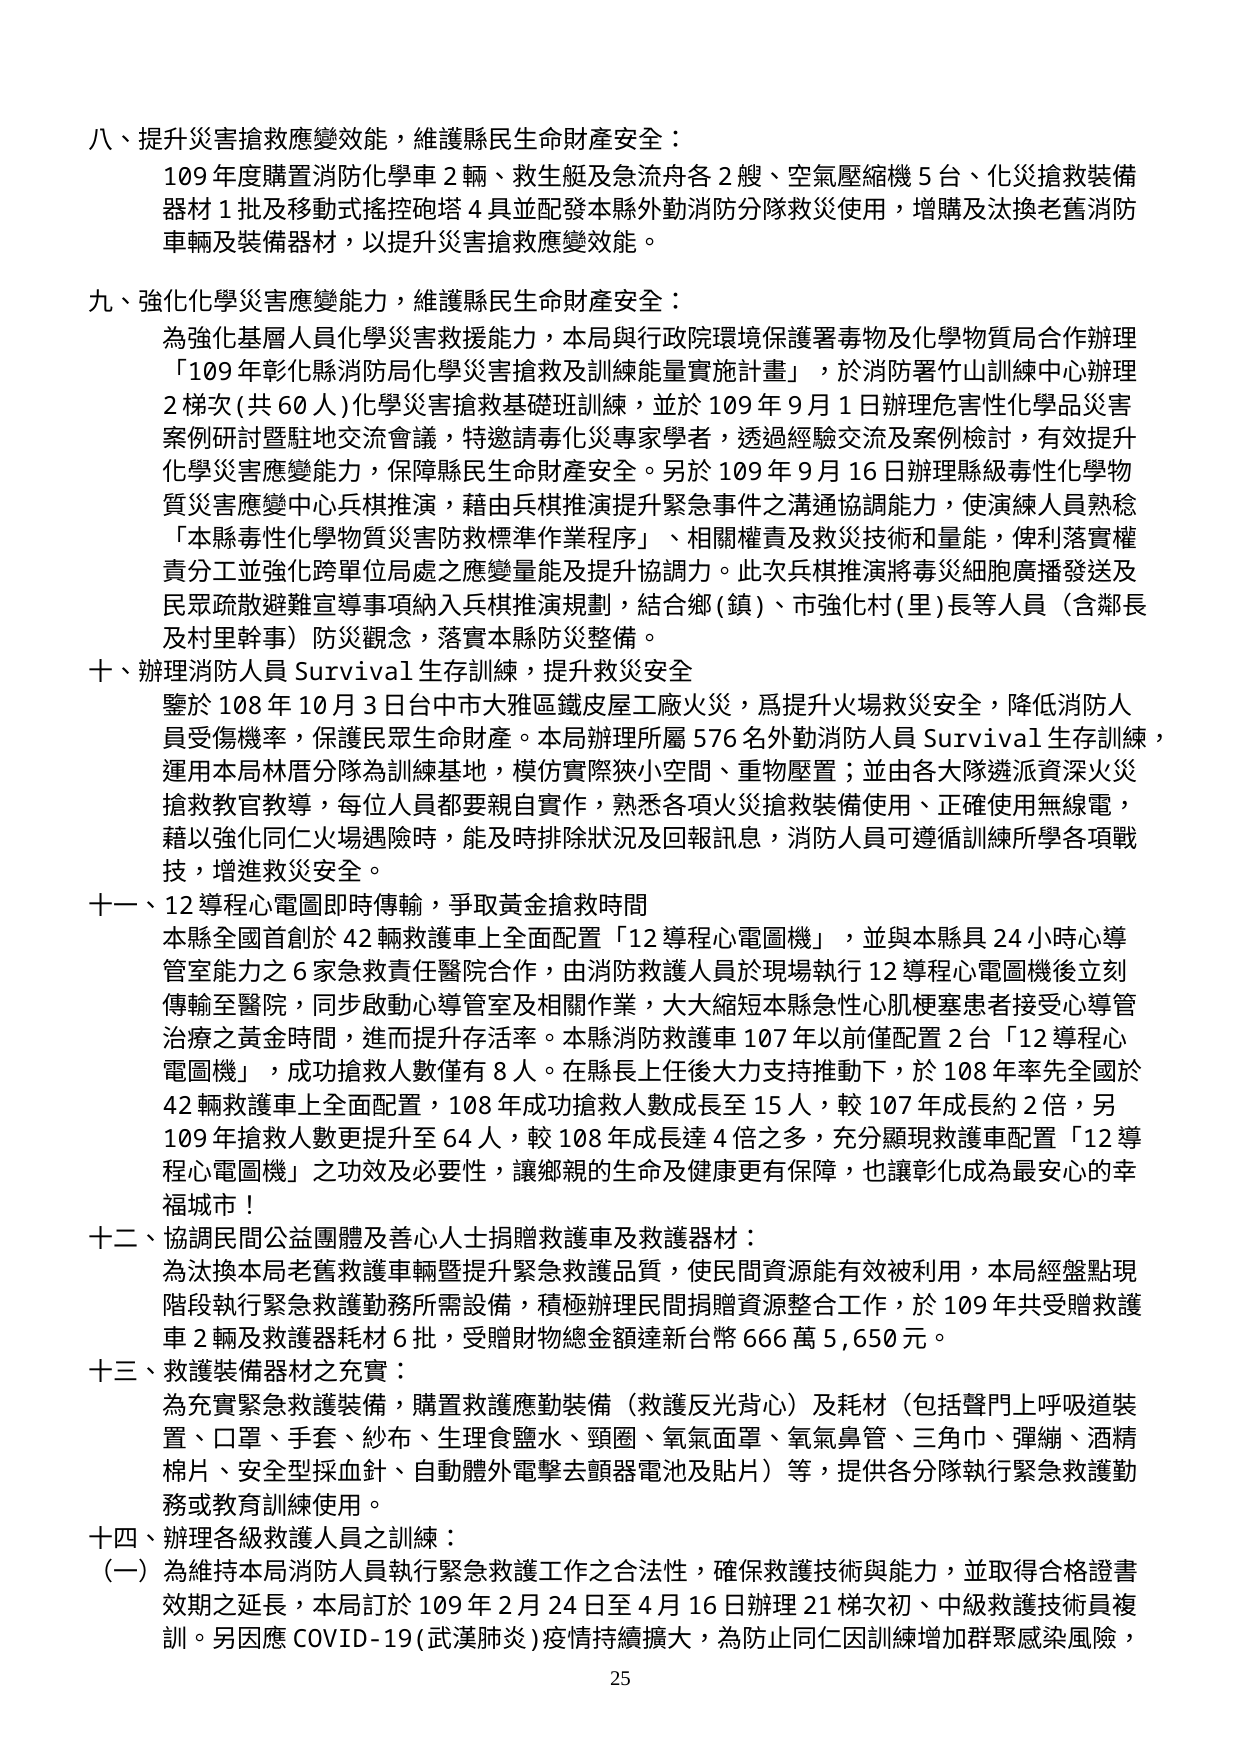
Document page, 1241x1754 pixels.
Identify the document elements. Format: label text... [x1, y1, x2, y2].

text 十二、協調民間公益團體及善心人士捐贈救護車及救護器材： [89, 1221, 1152, 1254]
text 十、辦理消防人員Survival生存訓練，提升救災安全 [89, 654, 1152, 687]
text 十四、辦理各級救護人員之訓練： [89, 1521, 1152, 1554]
text 為汰換本局老舊救護車輛暨提升緊急救護品質，使民間資源能有效被利用，本局經盤點現階段執行緊急救護勤務所需設備，積極辦理民間捐贈資源整合工作，於109年共受贈救護車2輛及救護器耗材6批，受贈財物總金額達新台幣666萬5,650元。 [162, 1254, 1152, 1354]
text 九、強化化學災害應變能力，維護縣民生命財產安全： [89, 258, 1152, 321]
text 十三、救護裝備器材之充實： [89, 1354, 1152, 1387]
text 十一、12導程心電圖即時傳輸，爭取黃金搶救時間 [89, 887, 1152, 921]
text 本縣全國首創於42輛救護車上全面配置「12導程心電圖機」，並與本縣具24小時心導管室能力之6家急救責任醫院合作，由消防救護人員於現場執行12導程心電圖機後立刻傳輸至醫院，同步啟動心導管室及相關作業，大大縮短本縣急性心肌梗塞患者接受心導管治療之黃金時間，進而提升存活率。本縣消防救護車107年以前僅配置2台「12導程心電圖機」，成功搶救人數僅有8人。在縣長上任後大力支持推動下，於108年率先全國於42輛救護車上全面配置，108年成功搶救人數成長至15人，較107年成長約2倍，另109年搶救人數更提升至64人，較108年成長達4倍之多，充分顯現救護車配置「12導程心電圖機」之功效及必要性，讓鄉親的生命及健康更有保障，也讓彰化成為最安心的幸福城市！ [162, 921, 1152, 1221]
text 為強化基層人員化學災害救援能力，本局與行政院環境保護署毒物及化學物質局合作辦理「109年彰化縣消防局化學災害搶救及訓練能量實施計畫」，於消防署竹山訓練中心辦理2梯次(共60人)化學災害搶救基礎班訓練，並於109年9月1日辦理危害性化學品災害案例研討暨駐地交流會議，特邀請毒化災專家學者，透過經驗交流及案例檢討，有效提升化學災害應變能力，保障縣民生命財產安全。另於109年9月16日辦理縣級毒性化學物質災害應變中心兵棋推演，藉由兵棋推演提升緊急事件之溝通協調能力，使演練人員熟稔「本縣毒性化學物質災害防救標準作業程序」、相關權責及救災技術和量能，俾利落實權責分工並強化跨單位局處之應變量能及提升協調力。此次兵棋推演將毒災細胞廣播發送及民眾疏散避難宣導事項納入兵棋推演規劃，結合鄉(鎮)、市強化村(里)長等人員（含鄰長及村里幹事）防災觀念，落實本縣防災整備。 [162, 321, 1152, 654]
text 109年度購置消防化學車2輛、救生艇及急流舟各2艘、空氣壓縮機5台、化災搶救裝備器材1批及移動式搖控砲塔4具並配發本縣外勤消防分隊救災使用，增購及汰換老舊消防車輛及裝備器材，以提升災害搶救應變效能。 [162, 158, 1152, 258]
text （一）為維持本局消防人員執行緊急救護工作之合法性，確保救護技術與能力，並取得合格證書效期之延長，本局訂於109年2月24日至4月16日辦理21梯次初、中級救護技術員複訓。另因應COVID-19(武漢肺炎)疫情持續擴大，為防止同仁因訓練增加群聚感染風險， [89, 1554, 1152, 1654]
text 為充實緊急救護裝備，購置救護應勤裝備（救護反光背心）及耗材（包括聲門上呼吸道裝置、口罩、手套、紗布、生理食鹽水、頸圈、氧氣面罩、氧氣鼻管、三角巾、彈繃、酒精棉片、安全型採血針、自動體外電擊去顫器電池及貼片）等，提供各分隊執行緊急救護勤務或教育訓練使用。 [162, 1387, 1152, 1521]
text 八、提升災害搶救應變效能，維護縣民生命財產安全： [89, 96, 1152, 158]
text 鑒於108年10月3日台中市大雅區鐵皮屋工廠火災，爲提升火場救災安全，降低消防人員受傷機率，保護民眾生命財產。本局辦理所屬576名外勤消防人員Survival生存訓練，運用本局林厝分隊為訓練基地，模仿實際狹小空間、重物壓置；並由各大隊遴派資深火災搶救教官教導，每位人員都要親自實作，熟悉各項火災搶救裝備使用、正確使用無線電，藉以強化同仁火場遇險時，能及時排除狀況及回報訊息，消防人員可遵循訓練所學各項戰技，增進救災安全。 [162, 687, 1152, 887]
